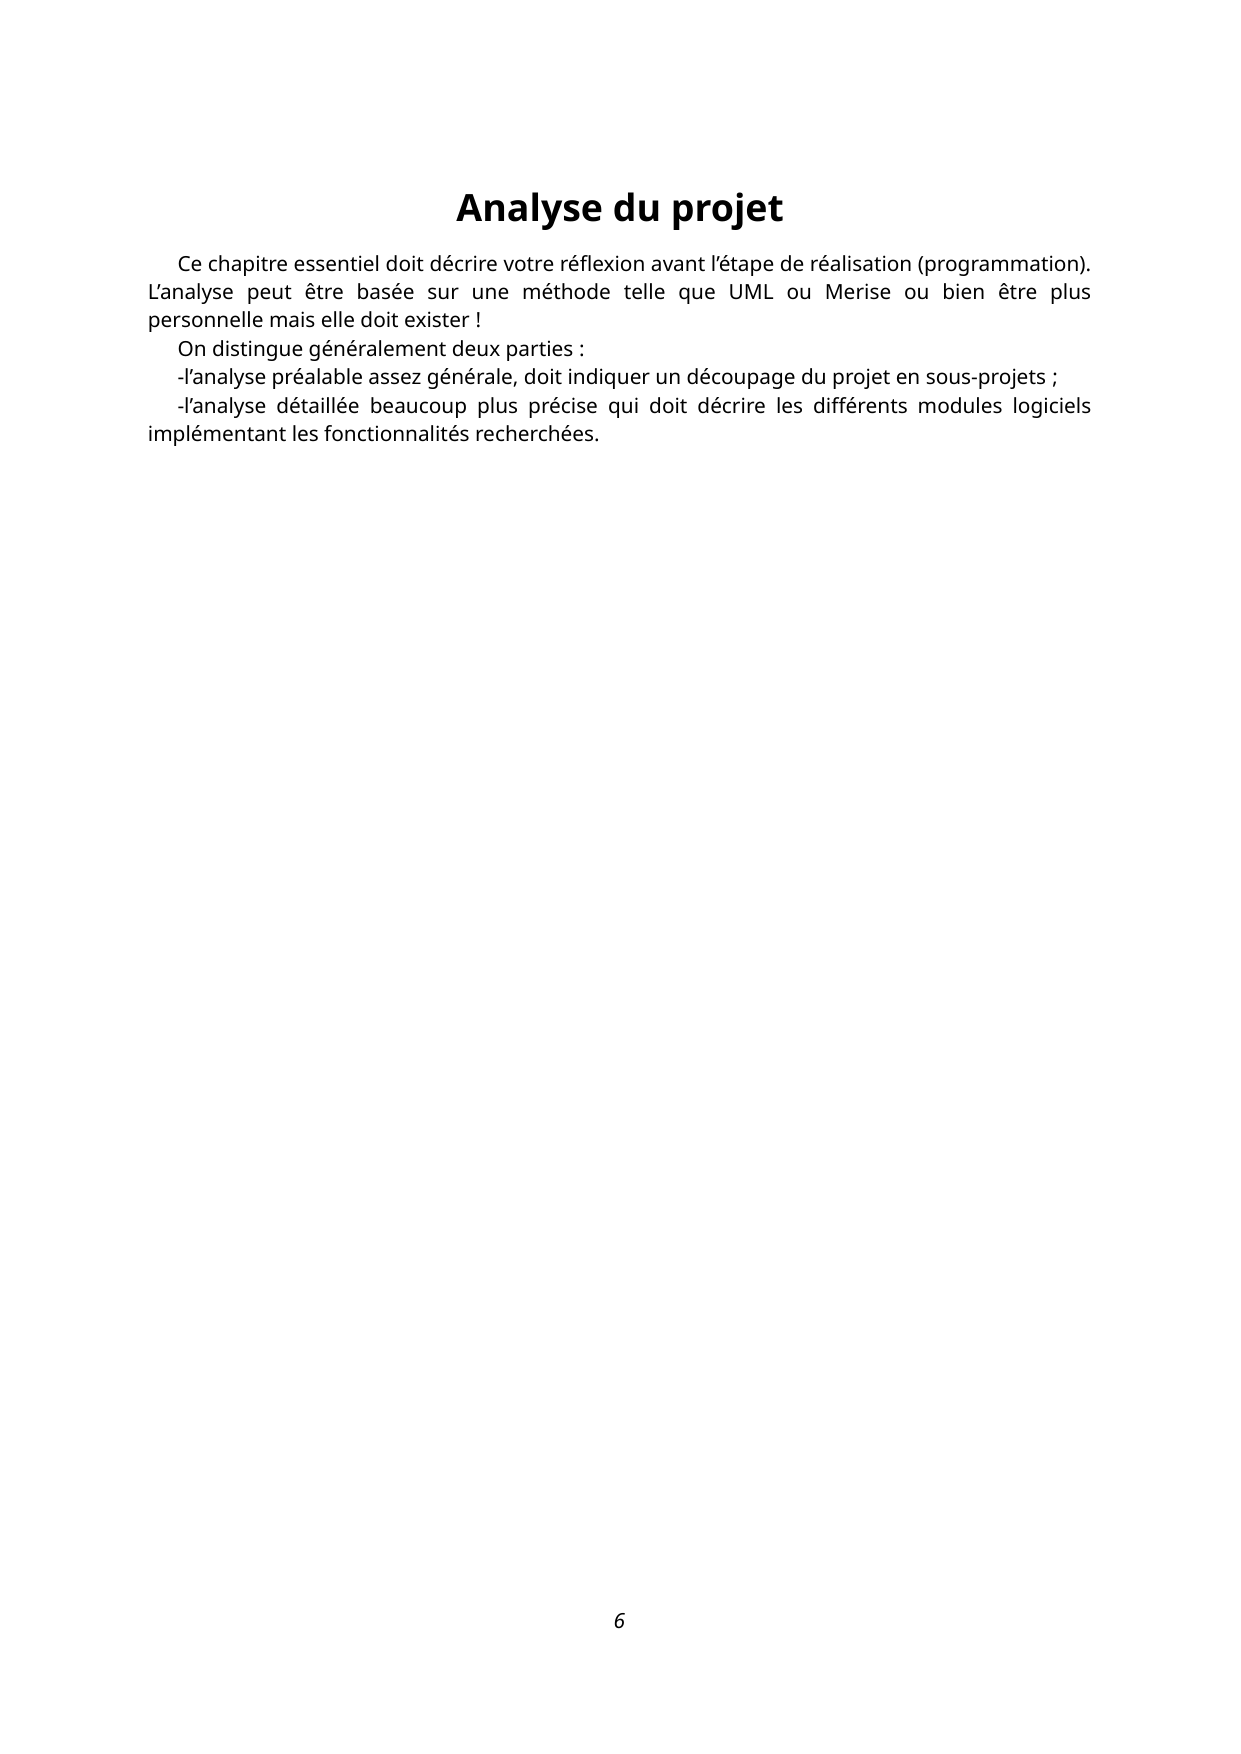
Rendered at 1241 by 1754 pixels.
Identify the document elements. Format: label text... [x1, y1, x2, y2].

list l’analyse détaillée beaucoup plus précise qui doit décrire les différents modules logiciels implémentant les fonctionnalités recherchées. [148, 391, 1092, 448]
subtitle Analyse du projet [148, 181, 1092, 232]
text Ce chapitre essentiel doit décrire votre réflexion avant l’étape de réalisation (programmation). L’analyse peut être basée sur une méthode telle que UML ou Merise ou bien être plus personnelle mais elle doit exister ! [148, 249, 1092, 334]
text On distingue généralement deux parties : [148, 334, 1092, 362]
list l’analyse préalable assez générale, doit indiquer un découpage du projet en sous-projets ; [148, 362, 1092, 391]
